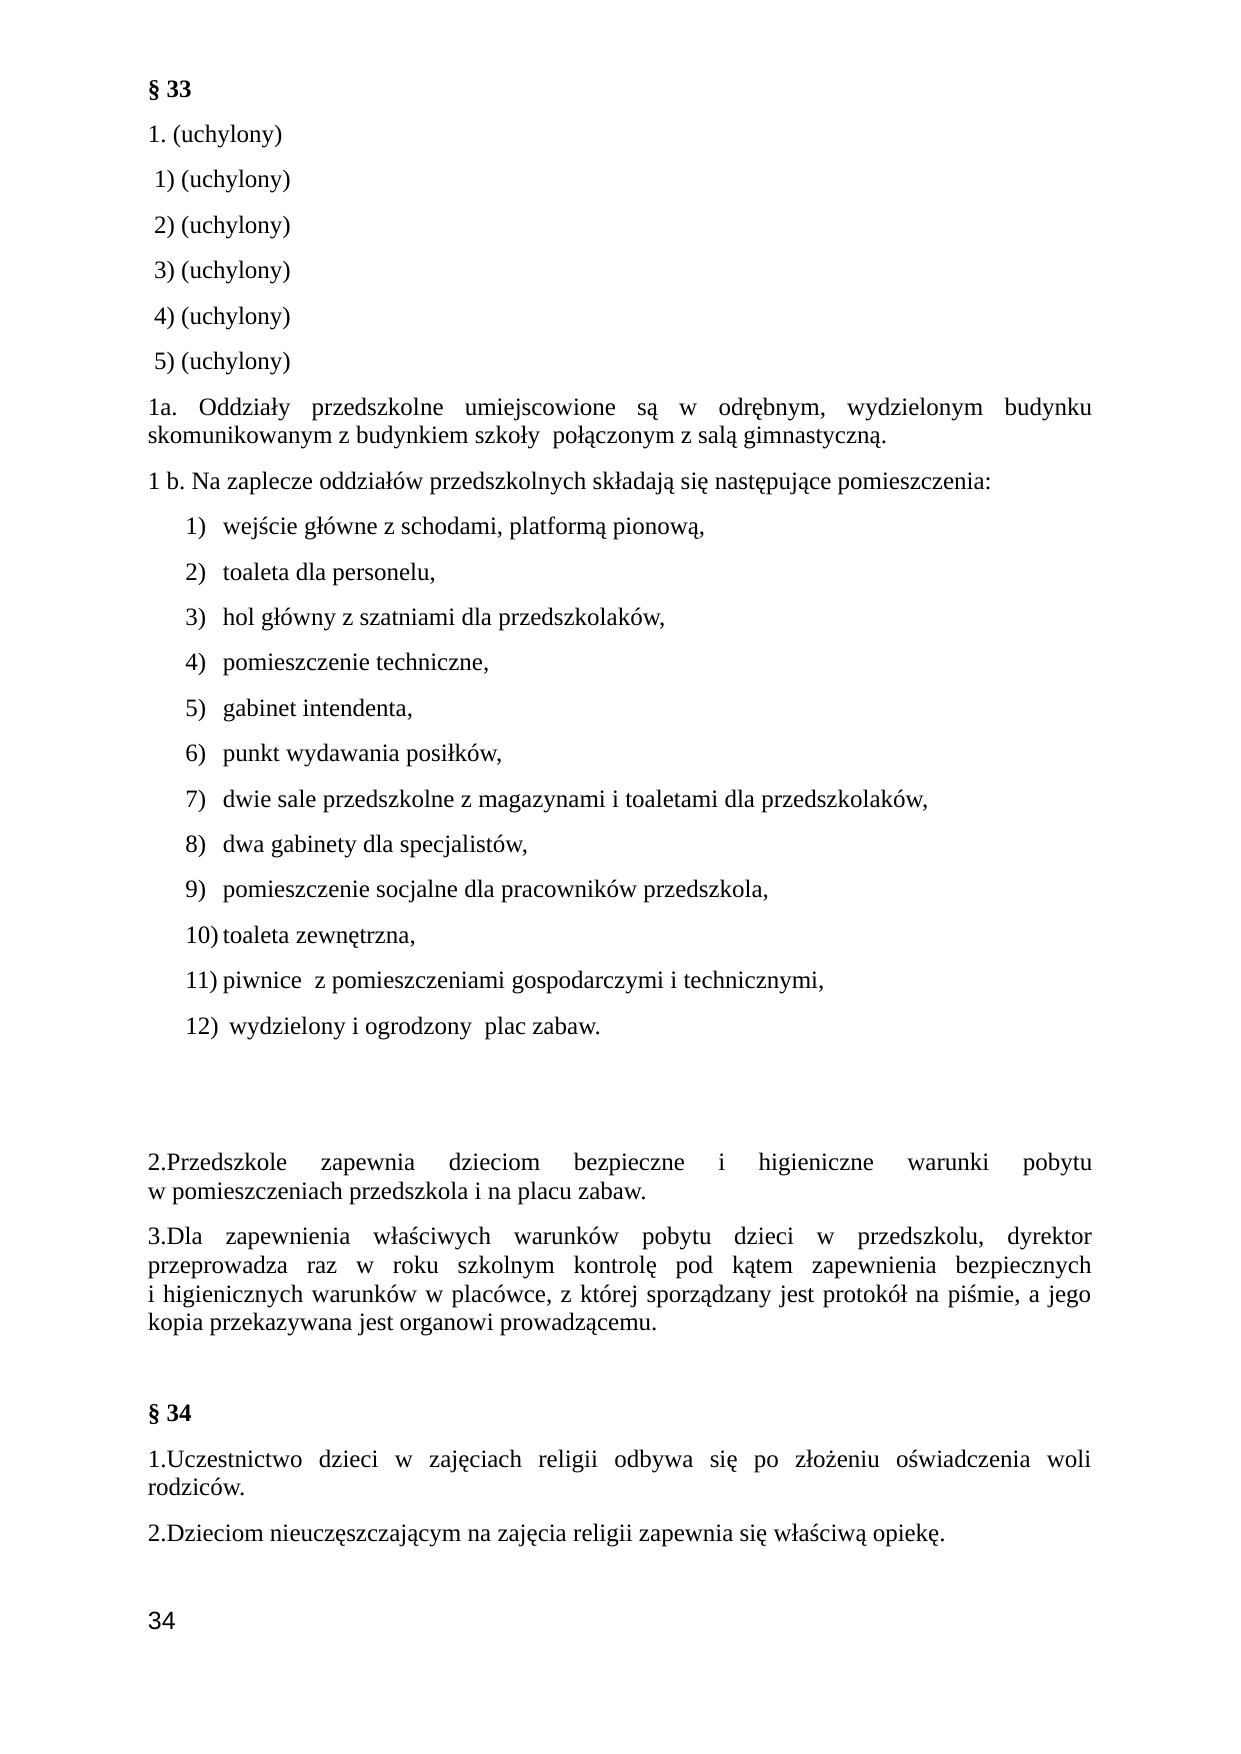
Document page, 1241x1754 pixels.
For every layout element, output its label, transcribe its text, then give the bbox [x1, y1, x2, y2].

list hol główny z szatniami dla przedszkolaków, [185, 602, 1093, 631]
text § 34 [148, 1398, 1093, 1427]
text 1.Uczestnictwo dzieci w zajęciach religii odbywa się po złożeniu oświadczenia woli rodziców. [148, 1444, 1093, 1501]
list wejście główne z schodami, platformą pionową, [185, 511, 1093, 540]
text 2.Dzieciom nieuczęszczającym na zajęcia religii zapewnia się właściwą opiekę. [148, 1518, 1093, 1547]
text 5) (uchylony) [148, 346, 1093, 375]
text 1 b. Na zaplecze oddziałów przedszkolnych składają się następujące pomieszczenia: [148, 466, 1093, 494]
list toaleta zewnętrzna, [185, 920, 1093, 949]
list toaleta dla personelu, [185, 557, 1093, 585]
list dwa gabinety dla specjalistów, [185, 829, 1093, 858]
list piwnice z pomieszczeniami gospodarczymi i technicznymi, [185, 965, 1093, 994]
text 4) (uchylony) [148, 301, 1093, 329]
list pomieszczenie socjalne dla pracowników przedszkola, [185, 874, 1093, 903]
text 1) (uchylony) [148, 164, 1093, 193]
text § 33 [148, 74, 1093, 102]
list dwie sale przedszkolne z magazynami i toaletami dla przedszkolaków, [185, 784, 1093, 812]
text 3.Dla zapewnienia właściwych warunków pobytu dzieci w przedszkolu, dyrektor przeprowadza raz w roku szkolnym kontrolę pod kątem zapewnienia bezpiecznych i higienicznych warunków w placówce, z której sporządzany jest protokół na piśmie, a jego kopia przekazywana jest organowi prowadzącemu. [148, 1221, 1093, 1336]
list pomieszczenie techniczne, [185, 647, 1093, 676]
list gabinet intendenta, [185, 693, 1093, 722]
text 1a. Oddziały przedszkolne umiejscowione są w odrębnym, wydzielonym budynku skomunikowanym z budynkiem szkoły połączonym z salą gimnastyczną. [148, 392, 1093, 449]
text 2.Przedszkole zapewnia dzieciom bezpieczne i higieniczne warunki pobytu w pomieszczeniach przedszkola i na placu zabaw. [148, 1147, 1093, 1204]
text 3) (uchylony) [148, 255, 1093, 284]
list wydzielony i ogrodzony plac zabaw. [185, 1011, 1093, 1039]
text 1. (uchylony) [148, 119, 1093, 148]
list punkt wydawania posiłków, [185, 738, 1093, 767]
text 2) (uchylony) [148, 210, 1093, 239]
